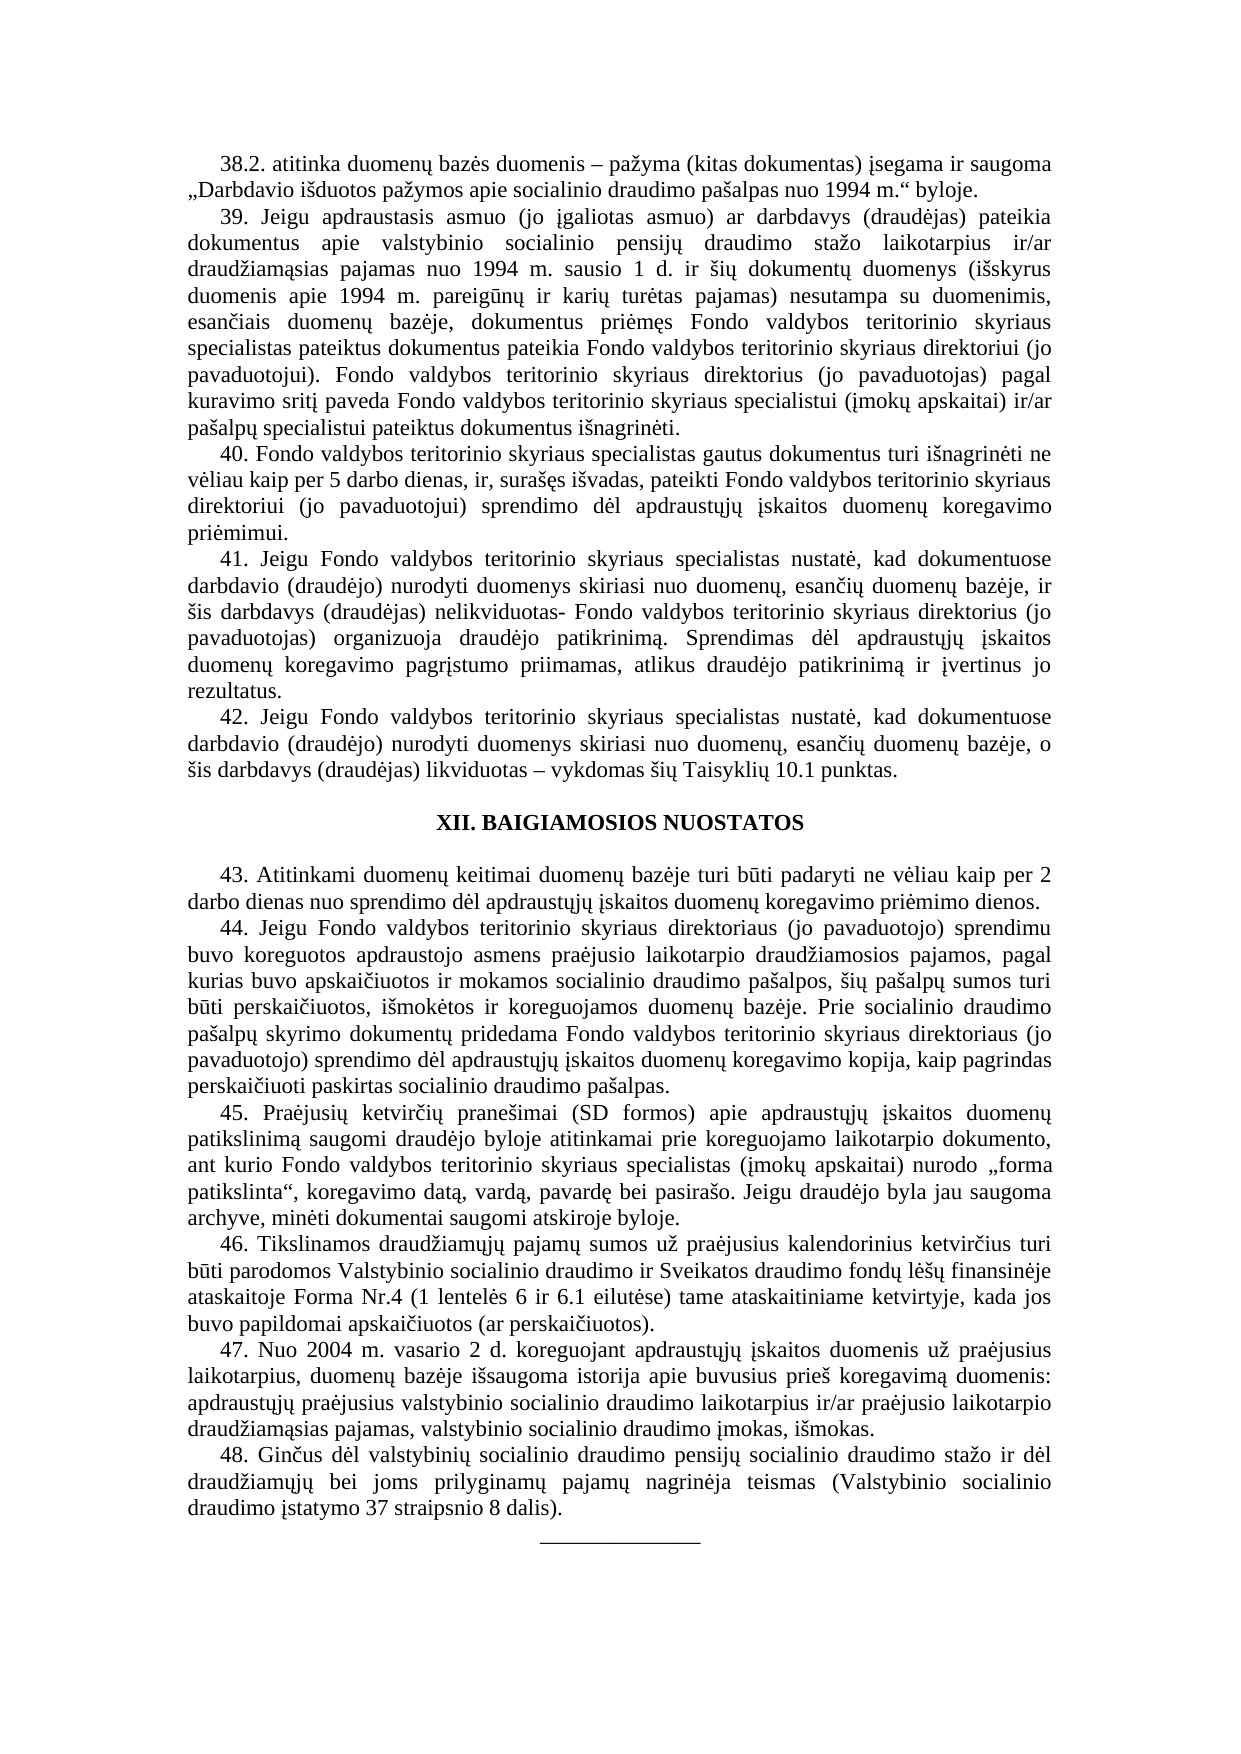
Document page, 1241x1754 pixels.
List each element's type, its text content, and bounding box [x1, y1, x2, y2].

text 46. Tikslinamos draudžiamųjų pajamų sumos už praėjusius kalendorinius ketvirčius turi būti parodomos Valstybinio socialinio draudimo ir Sveikatos draudimo fondų lėšų finansinėje ataskaitoje Forma Nr.4 (1 lentelės 6 ir 6.1 eilutėse) tame ataskaitiniame ketvirtyje, kada jos buvo papildomai apskaičiuotos (ar perskaičiuotos). [187, 1231, 1053, 1336]
text 43. Atitinkami duomenų keitimai duomenų bazėje turi būti padaryti ne vėliau kaip per 2 darbo dienas nuo sprendimo dėl apdraustųjų įskaitos duomenų koregavimo priėmimo dienos. [187, 862, 1053, 914]
text 42. Jeigu Fondo valdybos teritorinio skyriaus specialistas nustatė, kad dokumentuose darbdavio (draudėjo) nurodyti duomenys skiriasi nuo duomenų, esančių duomenų bazėje, o šis darbdavys (draudėjas) likviduotas – vykdomas šių Taisyklių 10.1 punktas. [187, 703, 1053, 782]
text 48. Ginčus dėl valstybinių socialinio draudimo pensijų socialinio draudimo stažo ir dėl draudžiamųjų bei joms prilyginamų pajamų nagrinėja teismas (Valstybinio socialinio draudimo įstatymo 37 straipsnio 8 dalis). [187, 1441, 1053, 1520]
text 41. Jeigu Fondo valdybos teritorinio skyriaus specialistas nustatė, kad dokumentuose darbdavio (draudėjo) nurodyti duomenys skiriasi nuo duomenų, esančių duomenų bazėje, ir šis darbdavys (draudėjas) nelikviduotas- Fondo valdybos teritorinio skyriaus direktorius (jo pavaduotojas) organizuoja draudėjo patikrinimą. Sprendimas dėl apdraustųjų įskaitos duomenų koregavimo pagrįstumo priimamas, atlikus draudėjo patikrinimą ir įvertinus jo rezultatus. [187, 545, 1053, 703]
text 39. Jeigu apdraustasis asmuo (jo įgaliotas asmuo) ar darbdavys (draudėjas) pateikia dokumentus apie valstybinio socialinio pensijų draudimo stažo laikotarpius ir/ar draudžiamąsias pajamas nuo 1994 m. sausio 1 d. ir šių dokumentų duomenys (išskyrus duomenis apie 1994 m. pareigūnų ir karių turėtas pajamas) nesutampa su duomenimis, esančiais duomenų bazėje, dokumentus priėmęs Fondo valdybos teritorinio skyriaus specialistas pateiktus dokumentus pateikia Fondo valdybos teritorinio skyriaus direktoriui (jo pavaduotojui). Fondo valdybos teritorinio skyriaus direktorius (jo pavaduotojas) pagal kuravimo sritį paveda Fondo valdybos teritorinio skyriaus specialistui (įmokų apskaitai) ir/ar pašalpų specialistui pateiktus dokumentus išnagrinėti. [187, 203, 1053, 440]
text 45. Praėjusių ketvirčių pranešimai (SD formos) apie apdraustųjų įskaitos duomenų patikslinimą saugomi draudėjo byloje atitinkamai prie koreguojamo laikotarpio dokumento, ant kurio Fondo valdybos teritorinio skyriaus specialistas (įmokų apskaitai) nurodo „forma patikslinta“, koregavimo datą, vardą, pavardę bei pasirašo. Jeigu draudėjo byla jau saugoma archyve, minėti dokumentai saugomi atskiroje byloje. [187, 1099, 1053, 1231]
text 38.2. atitinka duomenų bazės duomenis – pažyma (kitas dokumentas) įsegama ir saugoma „Darbdavio išduotos pažymos apie socialinio draudimo pašalpas nuo 1994 m.“ byloje. [187, 150, 1053, 203]
text 47. Nuo 2004 m. vasario 2 d. koreguojant apdraustųjų įskaitos duomenis už praėjusius laikotarpius, duomenų bazėje išsaugoma istorija apie buvusius prieš koregavimą duomenis: apdraustųjų praėjusius valstybinio socialinio draudimo laikotarpius ir/ar praėjusio laikotarpio draudžiamąsias pajamas, valstybinio socialinio draudimo įmokas, išmokas. [187, 1336, 1053, 1441]
text XII. BAIGIAMOSIOS NUOSTATOS [187, 809, 1053, 835]
text ______________ [187, 1520, 1053, 1547]
text 44. Jeigu Fondo valdybos teritorinio skyriaus direktoriaus (jo pavaduotojo) sprendimu buvo koreguotos apdraustojo asmens praėjusio laikotarpio draudžiamosios pajamos, pagal kurias buvo apskaičiuotos ir mokamos socialinio draudimo pašalpos, šių pašalpų sumos turi būti perskaičiuotos, išmokėtos ir koreguojamos duomenų bazėje. Prie socialinio draudimo pašalpų skyrimo dokumentų pridedama Fondo valdybos teritorinio skyriaus direktoriaus (jo pavaduotojo) sprendimo dėl apdraustųjų įskaitos duomenų koregavimo kopija, kaip pagrindas perskaičiuoti paskirtas socialinio draudimo pašalpas. [187, 914, 1053, 1099]
text 40. Fondo valdybos teritorinio skyriaus specialistas gautus dokumentus turi išnagrinėti ne vėliau kaip per 5 darbo dienas, ir, surašęs išvadas, pateikti Fondo valdybos teritorinio skyriaus direktoriui (jo pavaduotojui) sprendimo dėl apdraustųjų įskaitos duomenų koregavimo priėmimui. [187, 440, 1053, 545]
